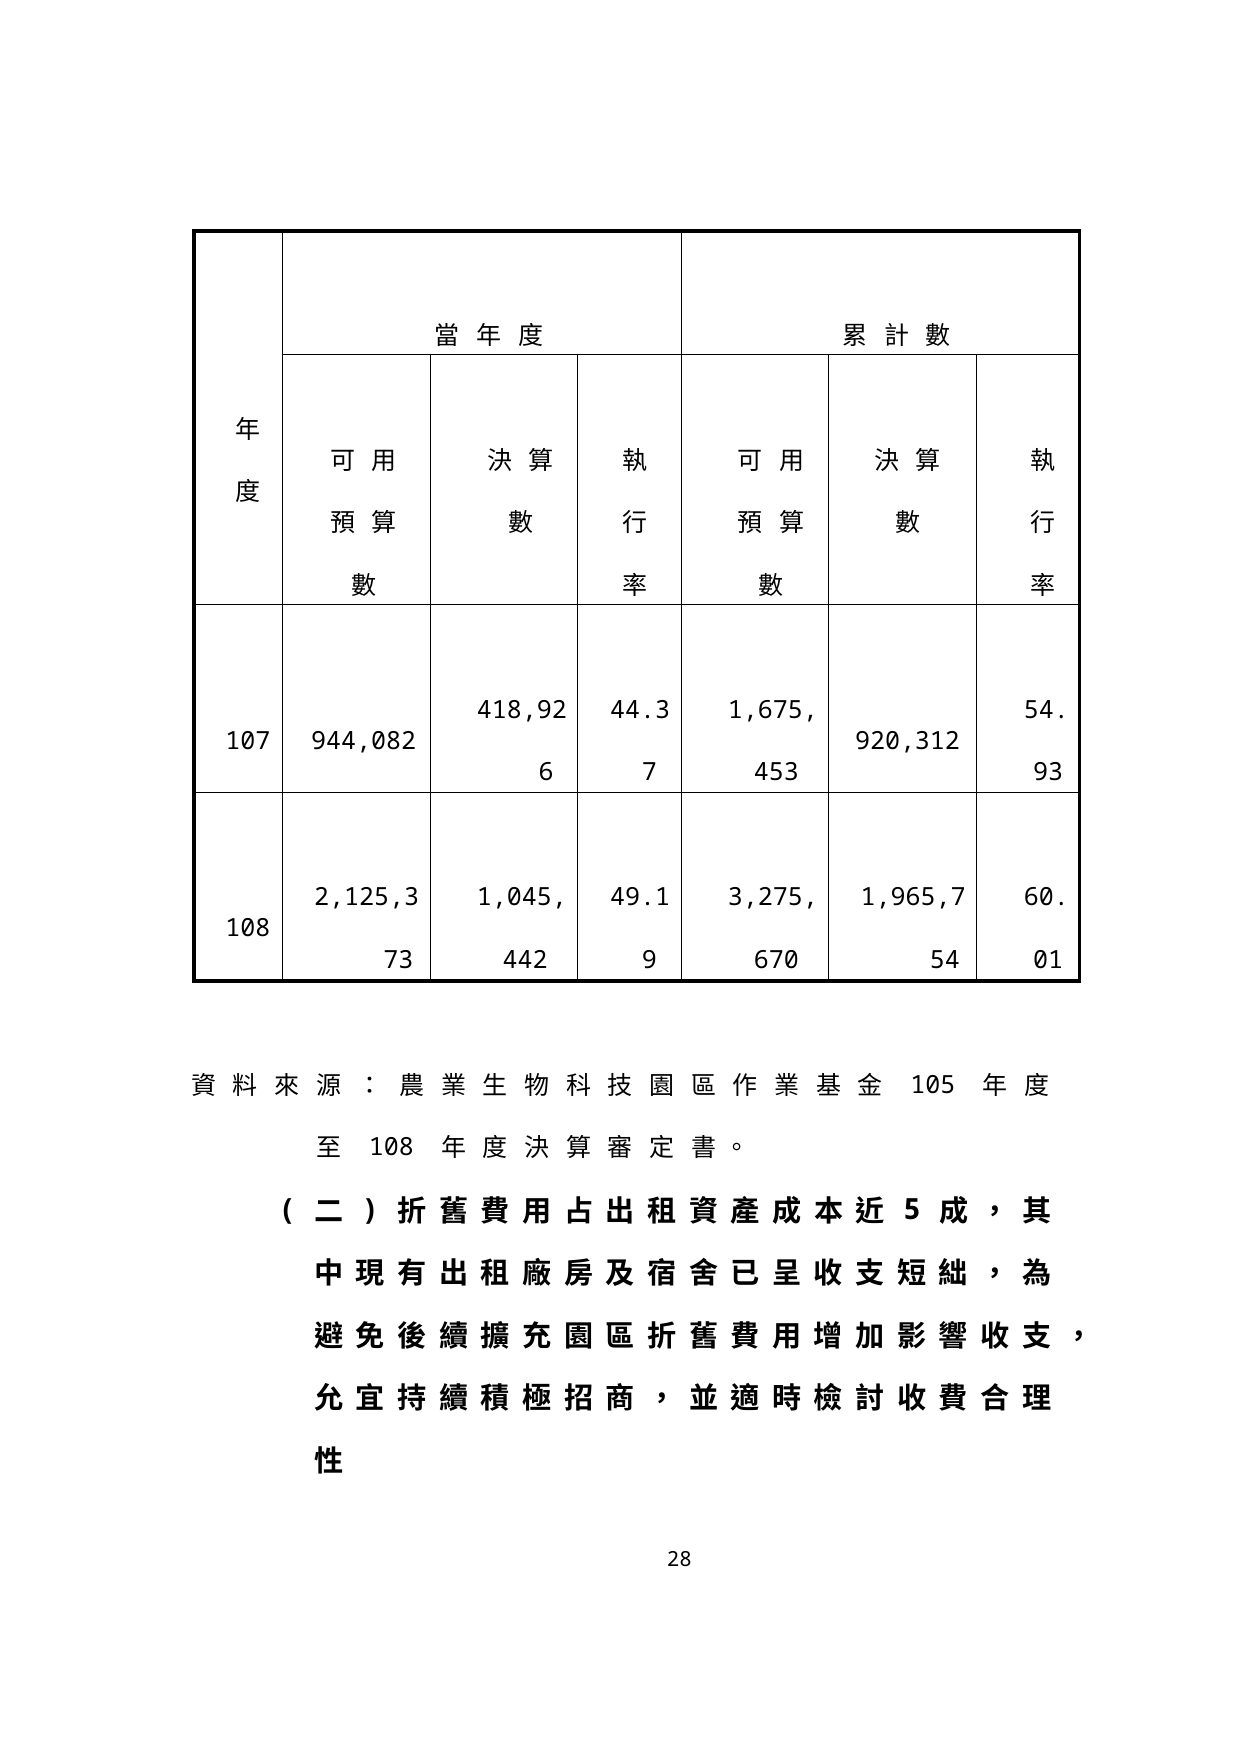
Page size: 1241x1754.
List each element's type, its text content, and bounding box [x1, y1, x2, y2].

table_cell 3,275,670 [682, 793, 828, 979]
table_cell 44.37 [578, 605, 681, 792]
table_cell 執行率 [977, 355, 1078, 604]
table_cell 可用預算數 [283, 355, 430, 604]
text 資料來源：農業生物科技園區作業基金105年度至108年度決算審定書。 [183, 1042, 1058, 1167]
table_header 累計數 [682, 233, 1078, 354]
table_cell 107 [196, 605, 282, 792]
table_header 年度 [196, 233, 282, 604]
table_cell 944,082 [283, 605, 430, 792]
text (二)折舊費用占出租資產成本近5成，其中現有出租廠房及宿舍已呈收支短絀，為避免後續擴充園區折舊費用增加影響收支，允宜持續積極招商，並適時檢討收費合理性 [242, 1167, 1058, 1479]
table_cell 可用預算數 [682, 355, 828, 604]
table_cell 49.19 [578, 793, 681, 979]
table_cell 60.01 [977, 793, 1078, 979]
table_header 當年度 [283, 233, 681, 354]
table_cell 1,965,754 [829, 793, 976, 979]
table_cell 418,926 [431, 605, 577, 792]
table_cell 1,675,453 [682, 605, 828, 792]
table_cell 決算數 [829, 355, 976, 604]
table_cell 108 [196, 793, 282, 979]
table_cell 54.93 [977, 605, 1078, 792]
table_cell 決算數 [431, 355, 577, 604]
table_cell 1,045,442 [431, 793, 577, 979]
table_cell 2,125,373 [283, 793, 430, 979]
table_cell 920,312 [829, 605, 976, 792]
table_cell 執行率 [578, 355, 681, 604]
